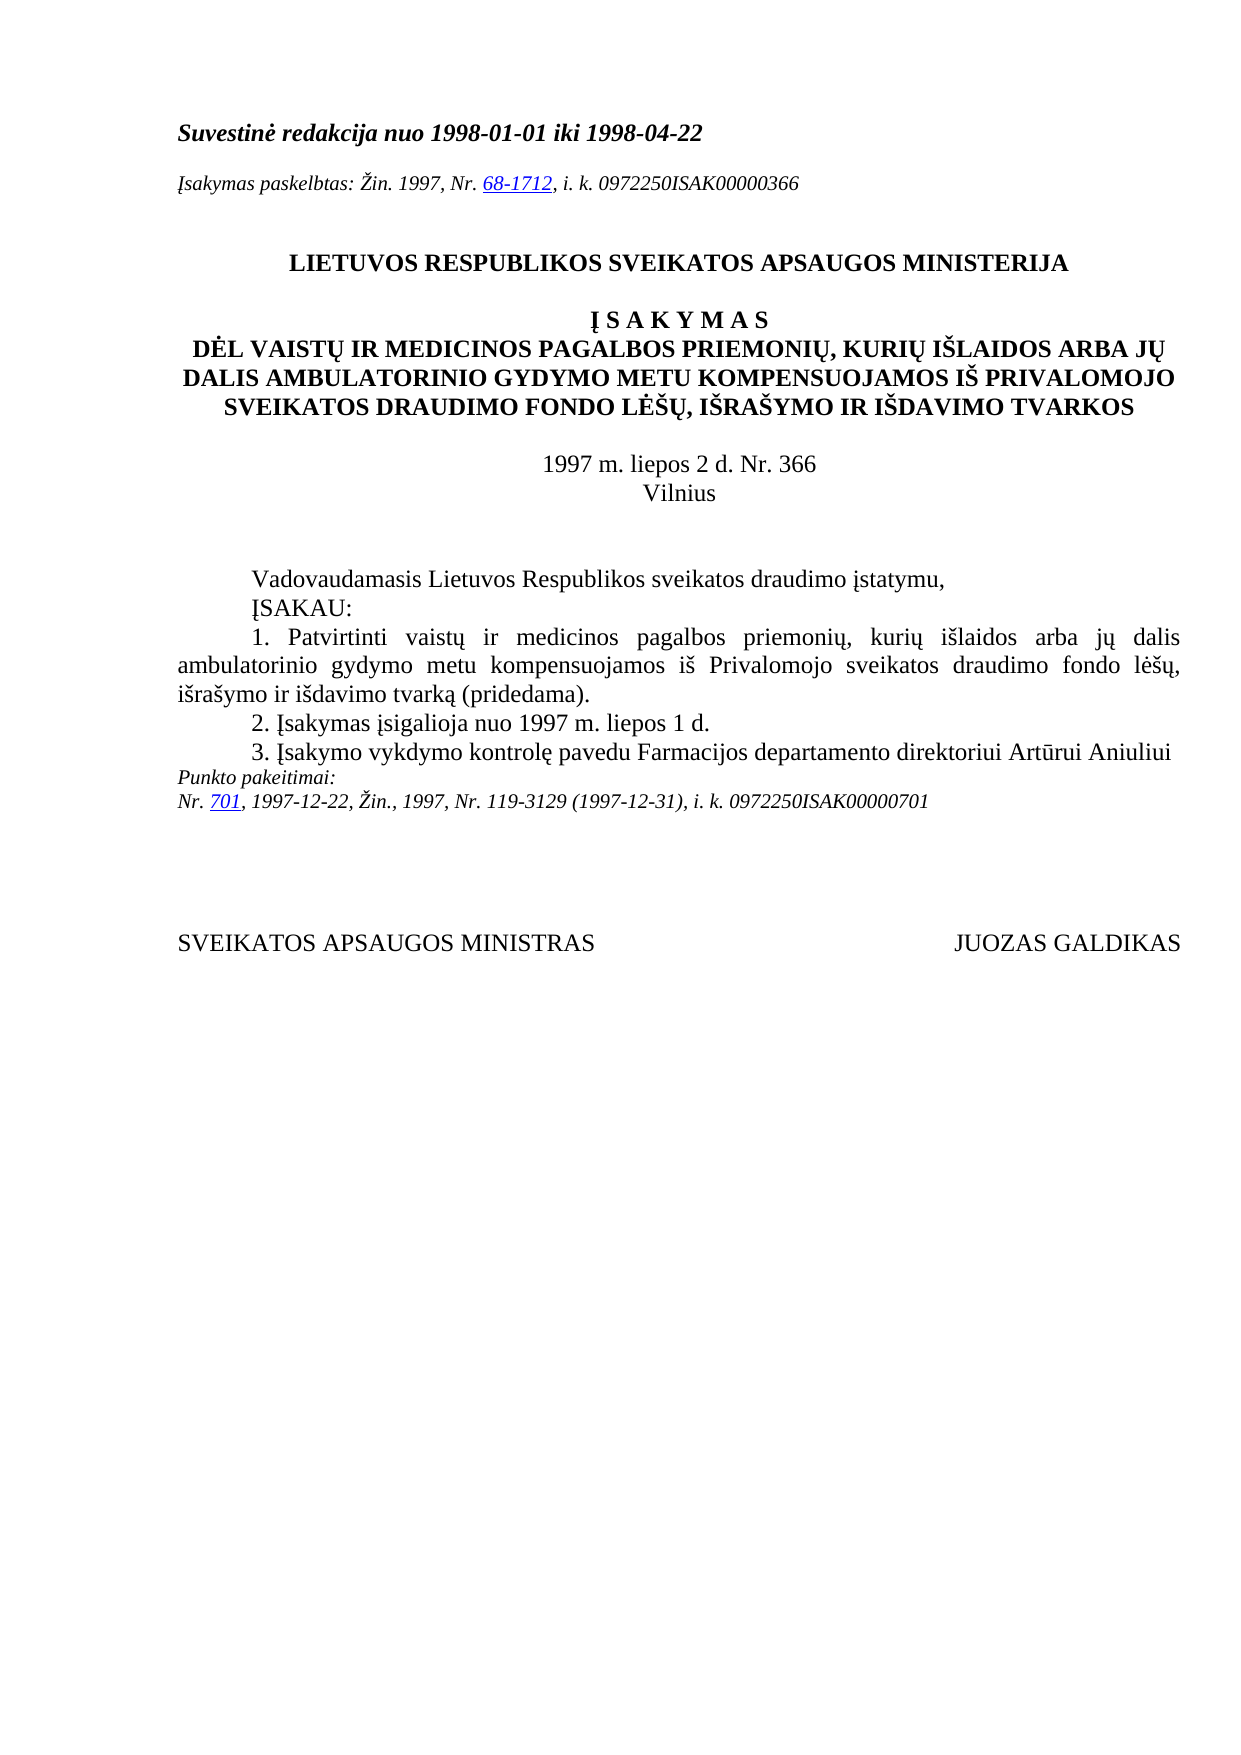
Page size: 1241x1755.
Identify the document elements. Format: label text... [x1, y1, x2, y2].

text SVEIKATOS APSAUGOS MINISTRAS JUOZAS GALDIKAS [177, 928, 1181, 957]
text Suvestinė redakcija nuo 1998-01-01 iki 1998-04-22 [177, 118, 1181, 147]
text Vilnius [177, 478, 1181, 507]
text ĮSAKAU: [177, 593, 1181, 622]
text Vadovaudamasis Lietuvos Respublikos sveikatos draudimo įstatymu, [177, 564, 1181, 593]
text 1997 m. liepos 2 d. Nr. 366 [177, 449, 1181, 478]
text 2. Įsakymas įsigalioja nuo 1997 m. liepos 1 d. [177, 708, 1181, 737]
text Į S A K Y M A S [177, 305, 1181, 334]
text Nr. 701, 1997-12-22, Žin., 1997, Nr. 119-3129 (1997-12-31), i. k. 0972250ISAK00000701 [177, 789, 1181, 813]
text LIETUVOS RESPUBLIKOS SVEIKATOS APSAUGOS MINISTERIJA [177, 248, 1181, 277]
text DĖL VAISTŲ IR MEDICINOS PAGALBOS PRIEMONIŲ, KURIŲ IŠLAIDOS ARBA JŲ DALIS AMBULATORINIO GYDYMO METU KOMPENSUOJAMOS IŠ PRIVALOMOJO SVEIKATOS DRAUDIMO FONDO LĖŠŲ, IŠRAŠYMO IR IŠDAVIMO TVARKOS [177, 334, 1181, 420]
text Įsakymas paskelbtas: Žin. 1997, Nr. 68-1712, i. k. 0972250ISAK00000366 [177, 171, 1181, 195]
text Punkto pakeitimai: [177, 765, 1181, 789]
text 3. Įsakymo vykdymo kontrolę pavedu Farmacijos departamento direktoriui Artūrui Aniuliui [177, 737, 1181, 765]
text 1. Patvirtinti vaistų ir medicinos pagalbos priemonių, kurių išlaidos arba jų dalis ambulatorinio gydymo metu kompensuojamos iš Privalomojo sveikatos draudimo fondo lėšų, išrašymo ir išdavimo tvarką (pridedama). [177, 622, 1181, 708]
